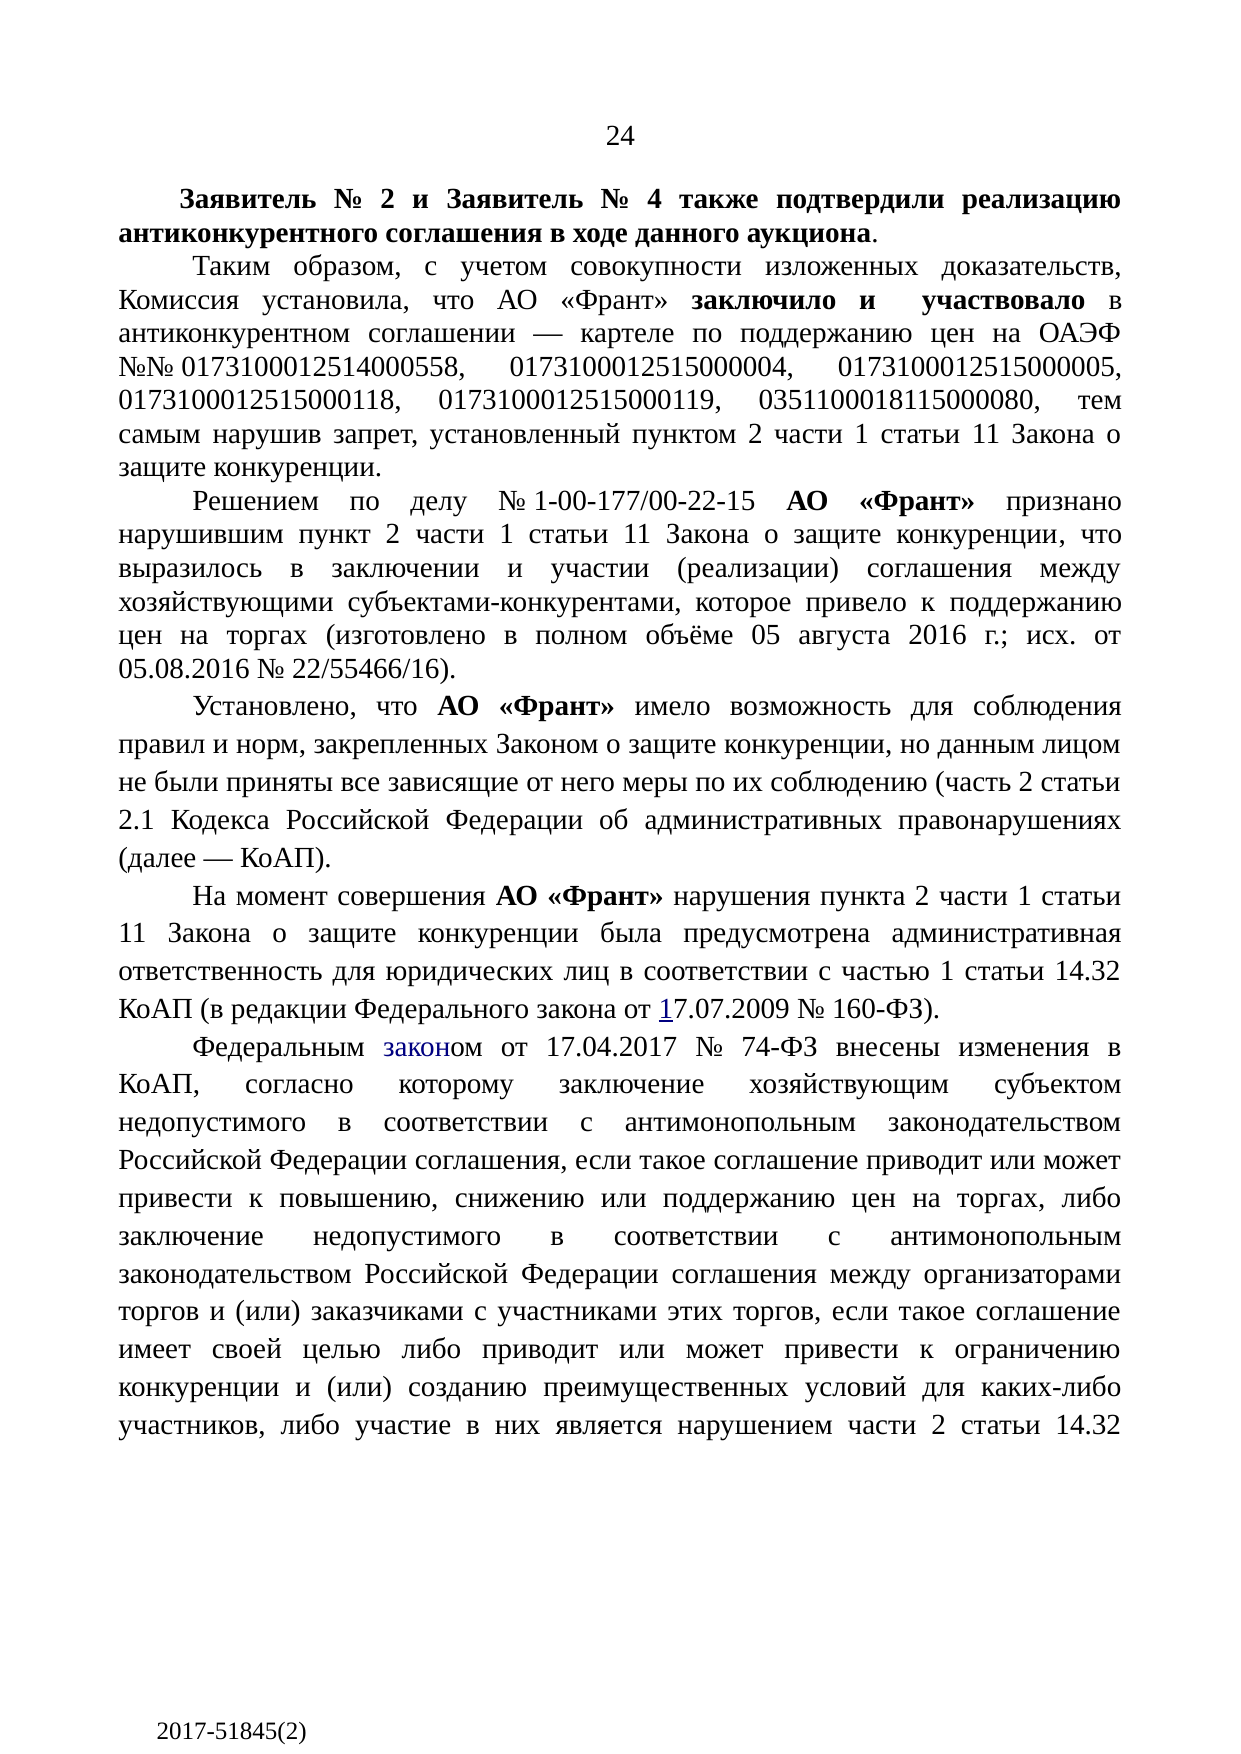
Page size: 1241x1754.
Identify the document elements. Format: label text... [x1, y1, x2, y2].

text Таким образом, с учетом совокупности изложенных доказательств, Комиссия установила, что АО «Франт» заключило и участвовало в антиконкурентном соглашении — картеле по поддержанию цен на ОАЭФ №№ 0173100012514000558, 0173100012515000004, 0173100012515000005, 0173100012515000118, 0173100012515000119, 0351100018115000080, тем самым нарушив запрет, установленный пунктом 2 части 1 статьи 11 Закона о защите конкуренции. [118, 248, 1122, 483]
text Решением по делу № 1-00-177/00-22-15 АО «Франт» признано нарушившим пункт 2 части 1 статьи 11 Закона о защите конкуренции, что выразилось в заключении и участии (реализации) соглашения между хозяйствующими субъектами-конкурентами, которое привело к поддержанию цен на торгах (изготовлено в полном объёме 05 августа 2016 г.; исх. от 05.08.2016 № 22/55466/16). [118, 483, 1122, 684]
text Федеральным законом от 17.04.2017 № 74-ФЗ внесены изменения в КоАП, согласно которому заключение хозяйствующим субъектом недопустимого в соответствии с антимонопольным законодательством Российской Федерации соглашения, если такое соглашение приводит или может привести к повышению, снижению или поддержанию цен на торгах, либо заключение недопустимого в соответствии с антимонопольным законодательством Российской Федерации соглашения между организаторами торгов и (или) заказчиками с участниками этих торгов, если такое соглашение имеет своей целью либо приводит или может привести к ограничению конкуренции и (или) созданию преимущественных условий для каких-либо участников, либо участие в них является нарушением части 2 статьи 14.32 [118, 1024, 1122, 1441]
text Установлено, что АО «Франт» имело возможность для соблюдения правил и норм, закрепленных Законом о защите конкуренции, но данным лицом не были приняты все зависящие от него меры по их соблюдению (часть 2 статьи 2.1 Кодекса Российской Федерации об административных правонарушениях (далее — КоАП). [118, 684, 1122, 873]
text Заявитель № 2 и Заявитель № 4 также подтвердили реализацию антиконкурентного соглашения в ходе данного аукциона. [118, 181, 1122, 248]
text На момент совершения АО «Франт» нарушения пункта 2 части 1 статьи 11 Закона о защите конкуренции была предусмотрена административная ответственность для юридических лиц в соответствии с частью 1 статьи 14.32 КоАП (в редакции Федерального закона от 17.07.2009 № 160-ФЗ). [118, 873, 1122, 1024]
